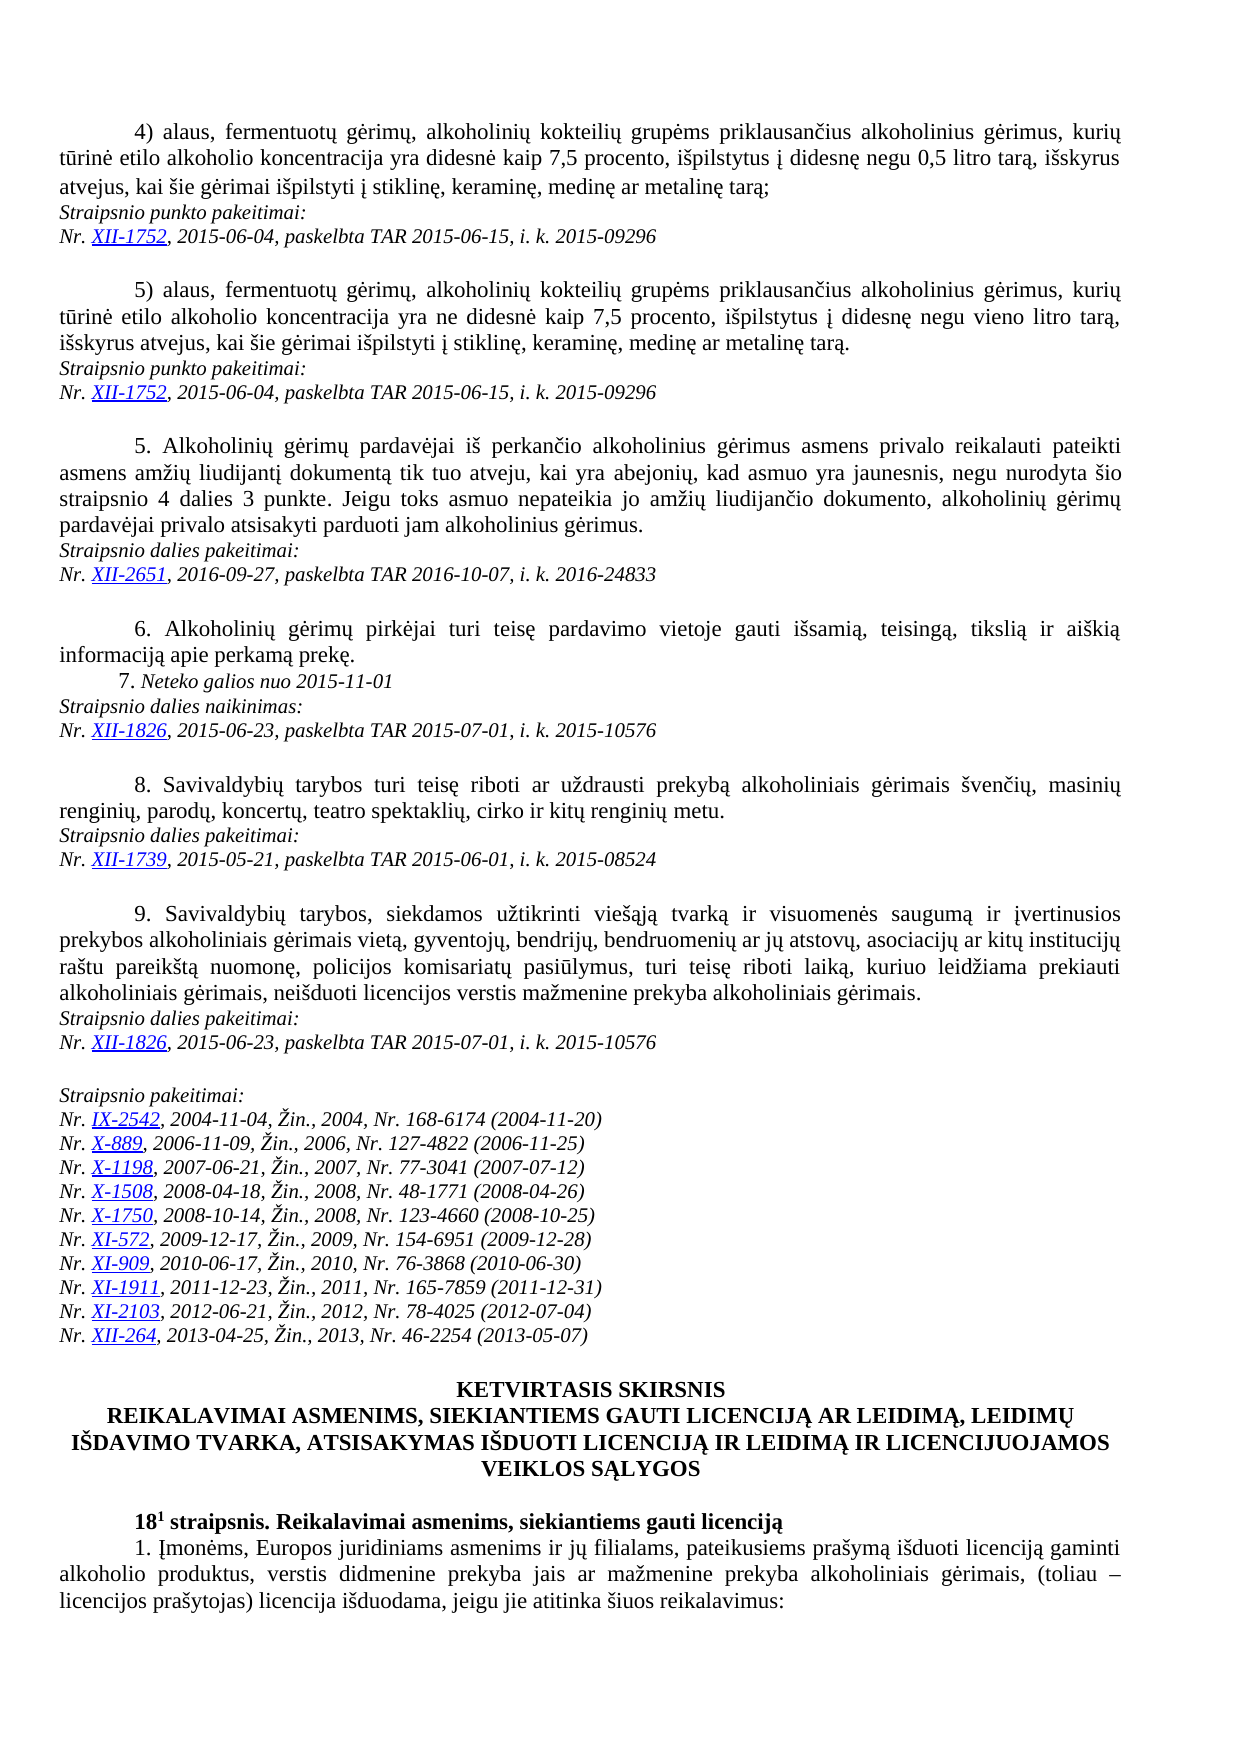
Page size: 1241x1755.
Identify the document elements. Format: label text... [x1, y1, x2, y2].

text 5. Alkoholinių gėrimų pardavėjai iš perkančio alkoholinius gėrimus asmens privalo reikalauti pateikti asmens amžių liudijantį dokumentą tik tuo atveju, kai yra abejonių, kad asmuo yra jaunesnis, negu nurodyta šio straipsnio 4 dalies 3 punkte. Jeigu toks asmuo nepateikia jo amžių liudijančio dokumento, alkoholinių gėrimų pardavėjai privalo atsisakyti parduoti jam alkoholinius gėrimus. [59, 432, 1122, 538]
text Straipsnio dalies pakeitimai: [59, 538, 1122, 562]
text 1. Įmonėms, Europos juridiniams asmenims ir jų filialams, pateikusiems prašymą išduoti licenciją gaminti alkoholio produktus, verstis didmenine prekyba jais ar mažmenine prekyba alkoholiniais gėrimais, (toliau – licencijos prašytojas) licencija išduodama, jeigu jie atitinka šiuos reikalavimus: [59, 1534, 1122, 1613]
text Straipsnio dalies naikinimas: [59, 694, 1122, 718]
text Nr. XII-1826, 2015-06-23, paskelbta TAR 2015-07-01, i. k. 2015-10576 [59, 718, 1122, 742]
text 5) alaus, fermentuotų gėrimų, alkoholinių kokteilių grupėms priklausančius alkoholinius gėrimus, kurių tūrinė etilo alkoholio koncentracija yra ne didesnė kaip 7,5 procento, išpilstytus į didesnę negu vieno litro tarą, išskyrus atvejus, kai šie gėrimai išpilstyti į stiklinę, keraminę, medinę ar metalinę tarą. [59, 276, 1122, 356]
text Nr. XII-264, 2013-04-25, Žin., 2013, Nr. 46-2254 (2013-05-07) [59, 1323, 1122, 1347]
text Straipsnio dalies pakeitimai: [59, 823, 1122, 847]
text 181 straipsnis. Reikalavimai asmenims, siekiantiems gauti licenciją [59, 1508, 1122, 1534]
text Nr. XII-1739, 2015-05-21, paskelbta TAR 2015-06-01, i. k. 2015-08524 [59, 847, 1122, 871]
text Nr. X-889, 2006-11-09, Žin., 2006, Nr. 127-4822 (2006-11-25) [59, 1131, 1122, 1155]
text Nr. IX-2542, 2004-11-04, Žin., 2004, Nr. 168-6174 (2004-11-20) [59, 1107, 1122, 1131]
text 7. Neteko galios nuo 2015-11-01 [59, 667, 1122, 694]
text Straipsnio pakeitimai: [59, 1082, 1122, 1107]
text KETVIRTASIS SKIRSNIS [59, 1376, 1122, 1402]
text Nr. X-1508, 2008-04-18, Žin., 2008, Nr. 48-1771 (2008-04-26) [59, 1179, 1122, 1203]
text 9. Savivaldybių tarybos, siekdamos užtikrinti viešąją tvarką ir visuomenės saugumą ir įvertinusios prekybos alkoholiniais gėrimais vietą, gyventojų, bendrijų, bendruomenių ar jų atstovų, asociacijų ar kitų institucijų raštu pareikštą nuomonę, policijos komisariatų pasiūlymus, turi teisę riboti laiką, kuriuo leidžiama prekiauti alkoholiniais gėrimais, neišduoti licencijos verstis mažmenine prekyba alkoholiniais gėrimais. [59, 900, 1122, 1006]
text Nr. X-1750, 2008-10-14, Žin., 2008, Nr. 123-4660 (2008-10-25) [59, 1203, 1122, 1227]
text 8. Savivaldybių tarybos turi teisę riboti ar uždrausti prekybą alkoholiniais gėrimais švenčių, masinių renginių, parodų, koncertų, teatro spektaklių, cirko ir kitų renginių metu. [59, 771, 1122, 823]
text 4) alaus, fermentuotų gėrimų, alkoholinių kokteilių grupėms priklausančius alkoholinius gėrimus, kurių tūrinė etilo alkoholio koncentracija yra didesnė kaip 7,5 procento, išpilstytus į didesnę negu 0,5 litro tarą, išskyrus atvejus, kai šie gėrimai išpilstyti į stiklinę, keraminę, medinę ar metalinę tarą; [59, 118, 1122, 199]
text Nr. XII-2651, 2016-09-27, paskelbta TAR 2016-10-07, i. k. 2016-24833 [59, 562, 1122, 586]
text Straipsnio punkto pakeitimai: [59, 356, 1122, 379]
text REIKALAVIMAI ASMENIMS, SIEKIANTIEMS GAUTI LICENCIJĄ AR LEIDIMĄ, LEIDIMŲ IŠDAVIMO TVARKA, ATSISAKYMAS IŠDUOTI LICENCIJĄ IR LEIDIMĄ IR LICENCIJUOJAMOS VEIKLOS SĄLYGOS [59, 1402, 1122, 1481]
text 6. Alkoholinių gėrimų pirkėjai turi teisę pardavimo vietoje gauti išsamią, teisingą, tikslią ir aiškią informaciją apie perkamą prekę. [59, 615, 1122, 667]
text Straipsnio punkto pakeitimai: [59, 199, 1122, 224]
text Nr. XI-1911, 2011-12-23, Žin., 2011, Nr. 165-7859 (2011-12-31) [59, 1275, 1122, 1299]
text Nr. XII-1826, 2015-06-23, paskelbta TAR 2015-07-01, i. k. 2015-10576 [59, 1030, 1122, 1054]
text Nr. XI-909, 2010-06-17, Žin., 2010, Nr. 76-3868 (2010-06-30) [59, 1251, 1122, 1275]
text Nr. XI-572, 2009-12-17, Žin., 2009, Nr. 154-6951 (2009-12-28) [59, 1227, 1122, 1251]
text Straipsnio dalies pakeitimai: [59, 1006, 1122, 1030]
text Nr. XII-1752, 2015-06-04, paskelbta TAR 2015-06-15, i. k. 2015-09296 [59, 224, 1122, 248]
text Nr. XI-2103, 2012-06-21, Žin., 2012, Nr. 78-4025 (2012-07-04) [59, 1299, 1122, 1323]
text Nr. XII-1752, 2015-06-04, paskelbta TAR 2015-06-15, i. k. 2015-09296 [59, 379, 1122, 404]
text Nr. X-1198, 2007-06-21, Žin., 2007, Nr. 77-3041 (2007-07-12) [59, 1155, 1122, 1179]
